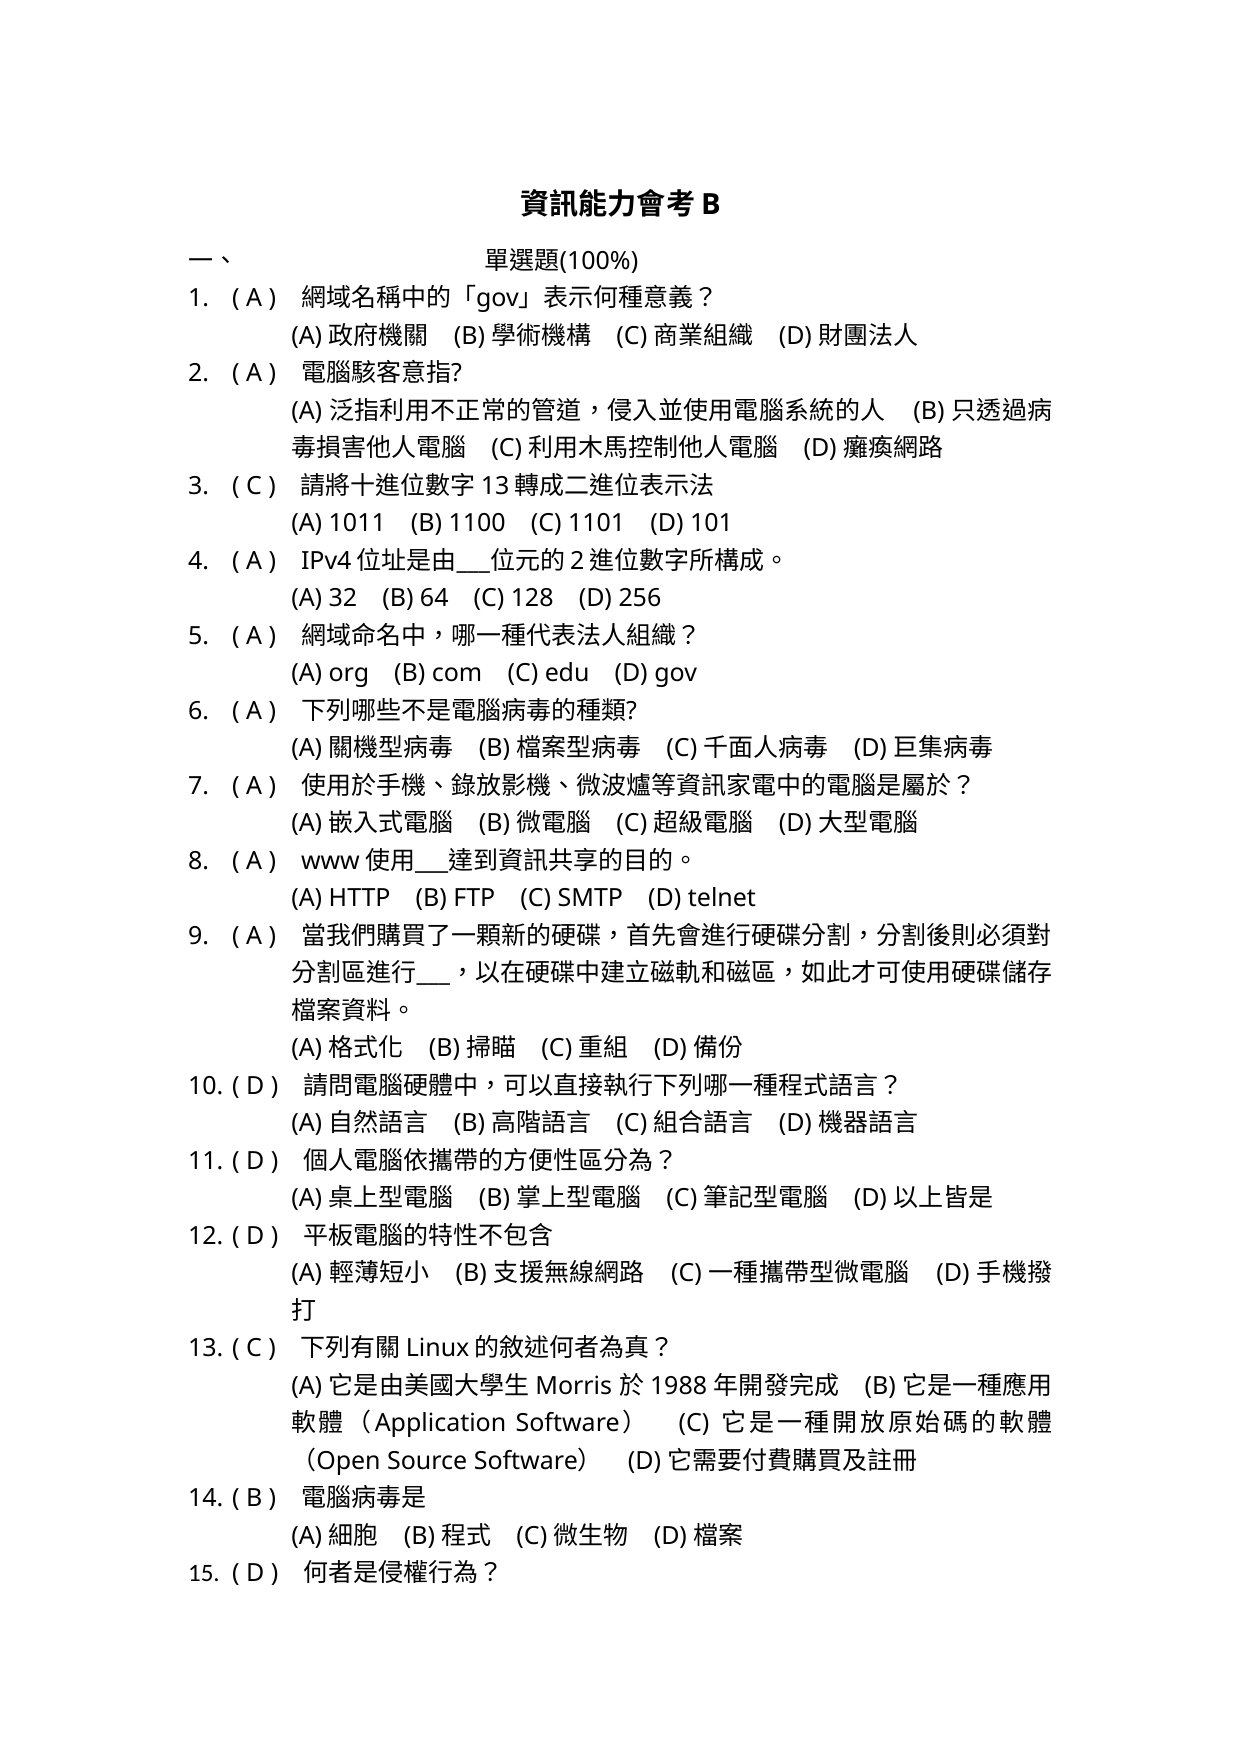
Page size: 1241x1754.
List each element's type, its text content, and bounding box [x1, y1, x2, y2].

list ( C ) 下列有關Linux的敘述何者為真？ (A) 它是由美國大學生 Morris 於 1988 年開發完成 (B) 它是一種應用軟體（Application Software） (C) 它是一種開放原始碼的軟體（Open Source Software） (D) 它需要付費購買及註冊 [188, 1327, 1053, 1477]
list ( B ) 電腦病毒是 (A) 細胞 (B) 程式 (C) 微生物 (D) 檔案 [188, 1477, 1053, 1552]
list ( A ) 電腦駭客意指? (A) 泛指利用不正常的管道，侵入並使用電腦系統的人 (B) 只透過病毒損害他人電腦 (C) 利用木馬控制他人電腦 (D) 癱瘓網路 [188, 352, 1053, 464]
list ( C ) 請將十進位數字13轉成二進位表示法 (A) 1011 (B) 1100 (C) 1101 (D) 101 [188, 464, 1053, 539]
list ( A ) 使用於手機、錄放影機、微波爐等資訊家電中的電腦是屬於？ (A) 嵌入式電腦 (B) 微電腦 (C) 超級電腦 (D) 大型電腦 [188, 764, 1053, 839]
list ( A ) 下列哪些不是電腦病毒的種類? (A) 關機型病毒 (B) 檔案型病毒 (C) 千面人病毒 (D) 巨集病毒 [188, 689, 1053, 764]
list ( D ) 何者是侵權行為？ (A) 付費買正版軟體 (B) 下載免費軟體來使用 (C) 使用免費提供的賀卡寄給朋友 (D) 下載MP3再轉送別人 [188, 1552, 1053, 1589]
list ( A ) www使用___達到資訊共享的目的。 (A) HTTP (B) FTP (C) SMTP (D) telnet [188, 839, 1053, 914]
text 資訊能力會考B [187, 164, 1053, 239]
list ( A ) 網域命名中，哪一種代表法人組織？ (A) org (B) com (C) edu (D) gov [188, 614, 1053, 689]
list ( A ) 網域名稱中的「gov」表示何種意義？ (A) 政府機關 (B) 學術機構 (C) 商業組織 (D) 財團法人 [188, 277, 1053, 352]
list ( A ) 當我們購買了一顆新的硬碟，首先會進行硬碟分割，分割後則必須對分割區進行___，以在硬碟中建立磁軌和磁區，如此才可使用硬碟儲存檔案資料。 (A) 格式化 (B) 掃瞄 (C) 重組 (D) 備份 [188, 914, 1053, 1064]
list ( A ) IPv4位址是由___位元的2進位數字所構成。 (A) 32 (B) 64 (C) 128 (D) 256 [188, 539, 1053, 614]
list ( D ) 請問電腦硬體中，可以直接執行下列哪一種程式語言？ (A) 自然語言 (B) 高階語言 (C) 組合語言 (D) 機器語言 [188, 1064, 1053, 1139]
list 單選題(100%) [188, 239, 1053, 277]
list ( D ) 個人電腦依攜帶的方便性區分為？ (A) 桌上型電腦 (B) 掌上型電腦 (C) 筆記型電腦 (D) 以上皆是 [188, 1139, 1053, 1214]
list ( D ) 平板電腦的特性不包含 (A) 輕薄短小 (B) 支援無線網路 (C) 一種攜帶型微電腦 (D) 手機撥打 [188, 1214, 1053, 1327]
